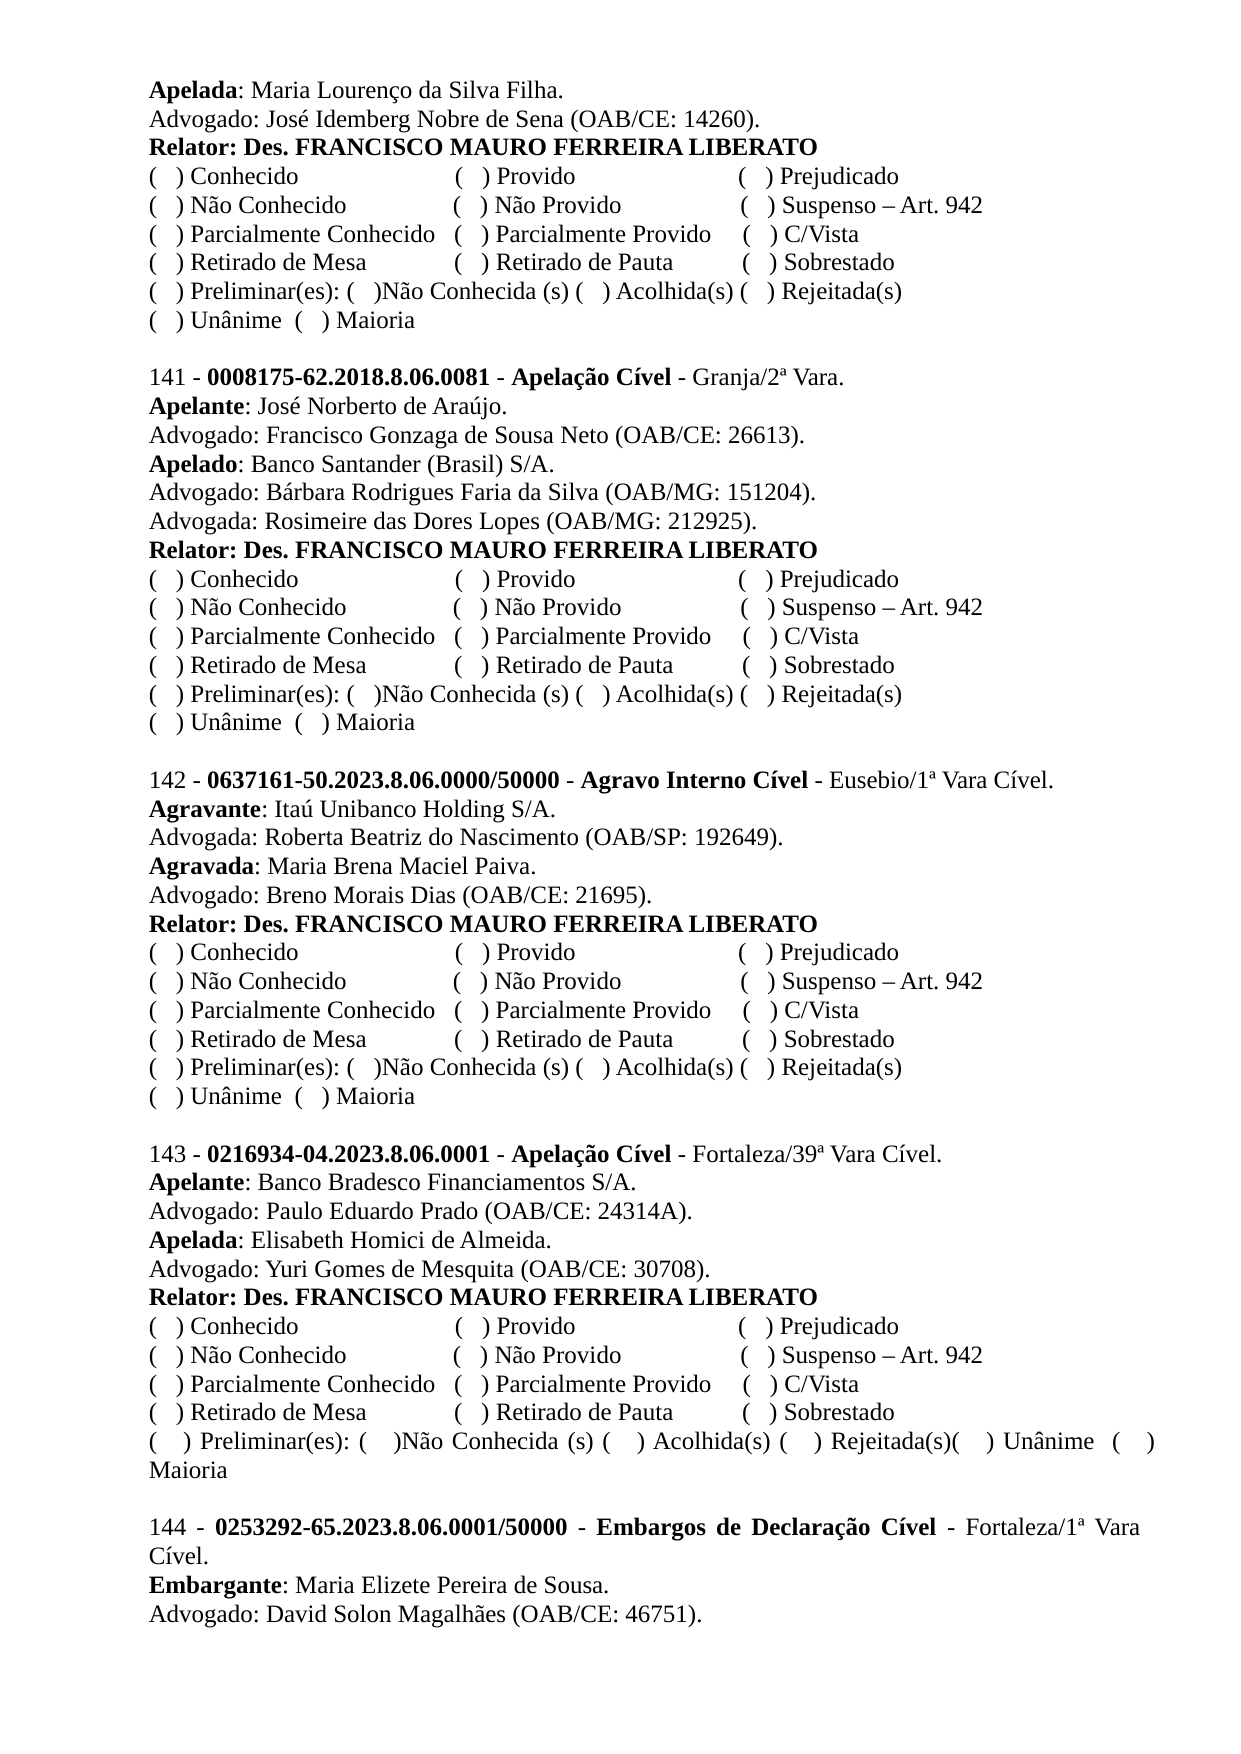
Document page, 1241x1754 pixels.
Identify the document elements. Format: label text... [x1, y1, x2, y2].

text Relator: Des. FRANCISCO MAURO FERREIRA LIBERATO [148, 1282, 1141, 1311]
text 144 - 0253292-65.2023.8.06.0001/50000 - Embargos de Declaração Cível - Fortaleza/1ª Vara Cível. [148, 1512, 1141, 1570]
text ( ) Não Conhecido ( ) Não Provido ( ) Suspenso – Art. 942 [148, 966, 1158, 995]
text ( ) Parcialmente Conhecido ( ) Parcialmente Provido ( ) C/Vista [148, 1369, 1158, 1397]
text Advogada: Rosimeire das Dores Lopes (OAB/MG: 212925). [148, 506, 1141, 535]
text ( ) Unânime ( ) Maioria [148, 305, 1158, 334]
text ( ) Conhecido ( ) Provido ( ) Prejudicado [148, 564, 1141, 592]
text ( ) Retirado de Mesa ( ) Retirado de Pauta ( ) Sobrestado [148, 247, 1158, 276]
text ( ) Retirado de Mesa ( ) Retirado de Pauta ( ) Sobrestado [148, 1024, 1158, 1052]
text Advogada: Roberta Beatriz do Nascimento (OAB/SP: 192649). [148, 822, 1141, 851]
text Relator: Des. FRANCISCO MAURO FERREIRA LIBERATO [148, 132, 1141, 161]
text ( ) Preliminar(es): ( )Não Conhecida (s) ( ) Acolhida(s) ( ) Rejeitada(s) [148, 679, 1158, 707]
text Agravada: Maria Brena Maciel Paiva. [148, 851, 1141, 880]
text 142 - 0637161-50.2023.8.06.0000/50000 - Agravo Interno Cível - Eusebio/1ª Vara Cível. [148, 765, 1141, 794]
text Relator: Des. FRANCISCO MAURO FERREIRA LIBERATO [148, 909, 1141, 937]
text Advogado: José Idemberg Nobre de Sena (OAB/CE: 14260). [148, 104, 1141, 132]
text Advogado: Bárbara Rodrigues Faria da Silva (OAB/MG: 151204). [148, 477, 1141, 506]
text ( ) Unânime ( ) Maioria [148, 1081, 1158, 1110]
text ( ) Conhecido ( ) Provido ( ) Prejudicado [148, 1311, 1141, 1340]
text Embargante: Maria Elizete Pereira de Sousa. [148, 1570, 1141, 1599]
text ( ) Preliminar(es): ( )Não Conhecida (s) ( ) Acolhida(s) ( ) Rejeitada(s) [148, 1052, 1158, 1081]
text ( ) Parcialmente Conhecido ( ) Parcialmente Provido ( ) C/Vista [148, 995, 1158, 1024]
text ( ) Não Conhecido ( ) Não Provido ( ) Suspenso – Art. 942 [148, 1340, 1158, 1369]
text Advogado: Francisco Gonzaga de Sousa Neto (OAB/CE: 26613). [148, 420, 1141, 449]
text 141 - 0008175-62.2018.8.06.0081 - Apelação Cível - Granja/2ª Vara. [148, 362, 1141, 391]
text Apelada: Maria Lourenço da Silva Filha. [148, 75, 1141, 104]
text Apelada: Elisabeth Homici de Almeida. [148, 1225, 1141, 1254]
text ( ) Parcialmente Conhecido ( ) Parcialmente Provido ( ) C/Vista [148, 219, 1158, 247]
text ( ) Não Conhecido ( ) Não Provido ( ) Suspenso – Art. 942 [148, 190, 1158, 219]
text ( ) Conhecido ( ) Provido ( ) Prejudicado [148, 161, 1141, 190]
text Advogado: Yuri Gomes de Mesquita (OAB/CE: 30708). [148, 1254, 1141, 1282]
text 143 - 0216934-04.2023.8.06.0001 - Apelação Cível - Fortaleza/39ª Vara Cível. [148, 1139, 1141, 1167]
text ( ) Não Conhecido ( ) Não Provido ( ) Suspenso – Art. 942 [148, 592, 1158, 621]
text Advogado: David Solon Magalhães (OAB/CE: 46751). [148, 1599, 1141, 1627]
text Advogado: Paulo Eduardo Prado (OAB/CE: 24314A). [148, 1196, 1141, 1225]
text ( ) Retirado de Mesa ( ) Retirado de Pauta ( ) Sobrestado [148, 650, 1158, 679]
text ( ) Preliminar(es): ( )Não Conhecida (s) ( ) Acolhida(s) ( ) Rejeitada(s) [148, 276, 1158, 305]
text Advogado: Breno Morais Dias (OAB/CE: 21695). [148, 880, 1141, 909]
text Apelante: Banco Bradesco Financiamentos S/A. [148, 1167, 1141, 1196]
text ( ) Unânime ( ) Maioria [148, 707, 1158, 736]
text Apelante: José Norberto de Araújo. [148, 391, 1141, 420]
text Relator: Des. FRANCISCO MAURO FERREIRA LIBERATO [148, 535, 1141, 564]
text ( ) Preliminar(es): ( )Não Conhecida (s) ( ) Acolhida(s) ( ) Rejeitada(s)( ) Unânime ( ) Maioria [148, 1426, 1158, 1484]
text ( ) Retirado de Mesa ( ) Retirado de Pauta ( ) Sobrestado [148, 1397, 1158, 1426]
text ( ) Conhecido ( ) Provido ( ) Prejudicado [148, 937, 1141, 966]
text Apelado: Banco Santander (Brasil) S/A. [148, 449, 1141, 477]
text ( ) Parcialmente Conhecido ( ) Parcialmente Provido ( ) C/Vista [148, 621, 1158, 650]
text Agravante: Itaú Unibanco Holding S/A. [148, 794, 1141, 822]
